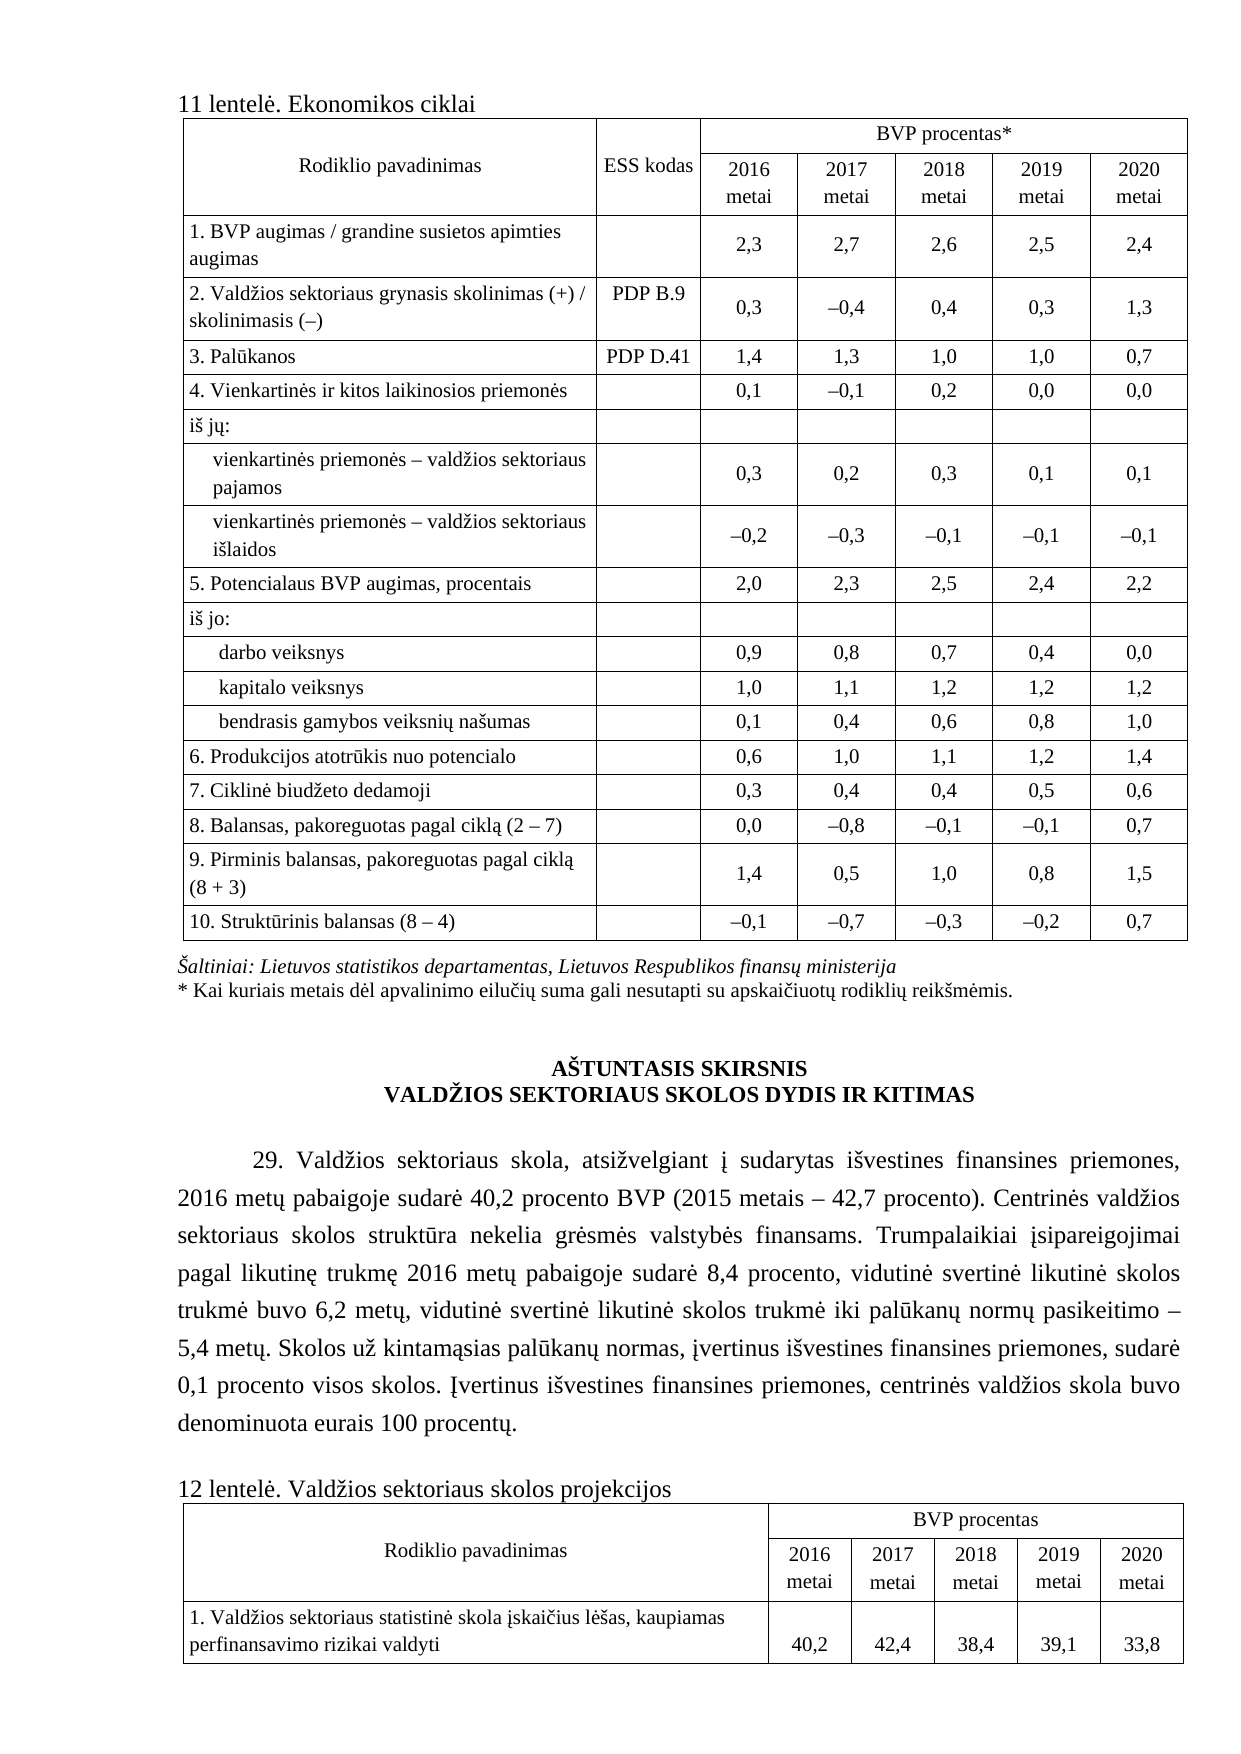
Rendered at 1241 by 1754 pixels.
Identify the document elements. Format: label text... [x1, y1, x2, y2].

table_cell 1,0 [896, 844, 992, 905]
table_cell 1,3 [798, 341, 895, 374]
table_cell 2,7 [798, 216, 895, 277]
table_cell 0,3 [701, 775, 797, 808]
table_cell [597, 906, 700, 939]
table_cell [597, 775, 700, 808]
text AŠTUNTASIS SKIRSNIS [177, 1055, 1181, 1081]
table_cell 1,2 [993, 672, 1090, 705]
table_cell 0,8 [798, 637, 895, 671]
table_cell 0,3 [896, 444, 992, 505]
table_cell 1,0 [896, 341, 992, 374]
table_cell [896, 410, 992, 443]
table_cell 1,2 [896, 672, 992, 705]
table_cell 1,1 [798, 672, 895, 705]
table_header ESS kodas [597, 119, 700, 215]
table_cell 2,2 [1091, 568, 1187, 602]
table_cell –0,7 [798, 906, 895, 939]
table_cell [597, 568, 700, 602]
table_cell 1,1 [896, 741, 992, 774]
table_cell [896, 603, 992, 636]
table_cell 10. Struktūrinis balansas (8 – 4) [184, 906, 596, 939]
table_cell PDP B.9 [597, 278, 700, 339]
table_cell 2017 metai [852, 1539, 934, 1601]
table_cell 2019 metai [993, 154, 1090, 215]
table_cell 1. Valdžios sektoriaus statistinė skola įskaičius lėšas, kaupiamas perfinansavimo rizikai valdyti [184, 1602, 768, 1663]
table_cell 2016 metai [769, 1539, 851, 1601]
table_cell –0,3 [798, 506, 895, 567]
table_cell –0,2 [993, 906, 1090, 939]
table_cell 0,0 [1091, 375, 1187, 408]
table_cell 5. Potencialaus BVP augimas, procentais [184, 568, 596, 602]
table_cell –0,1 [993, 810, 1090, 843]
table_cell 0,4 [896, 775, 992, 808]
table_cell iš jų: [184, 410, 596, 443]
table_cell [597, 637, 700, 671]
table_cell vienkartinės priemonės – valdžios sektoriaus pajamos [184, 444, 596, 505]
text 29. Valdžios sektoriaus skola, atsižvelgiant į sudarytas išvestines finansines priemones, 2016 metų pabaigoje sudarė 40,2 procento BVP (2015 metais – 42,7 procento). Centrinės valdžios sektoriaus skolos struktūra nekelia grėsmės valstybės finansams. Trumpalaikiai įsipareigojimai pagal likutinę trukmę 2016 metų pabaigoje sudarė 8,4 procento, vidutinė svertinė likutinė skolos trukmė buvo 6,2 metų, vidutinė svertinė likutinė skolos trukmė iki palūkanų normų pasikeitimo – 5,4 metų. Skolos už kintamąsias palūkanų normas, įvertinus išvestines finansines priemones, sudarė 0,1 procento visos skolos. Įvertinus išvestines finansines priemones, centrinės valdžios skola buvo denominuota eurais 100 procentų. [177, 1136, 1181, 1436]
table_cell 0,1 [701, 706, 797, 739]
table_cell 38,4 [935, 1602, 1017, 1663]
table_cell 0,0 [1091, 637, 1187, 671]
table_cell 7. Ciklinė biudžeto dedamoji [184, 775, 596, 808]
table_cell [701, 603, 797, 636]
table_cell [597, 375, 700, 408]
table_cell 0,7 [896, 637, 992, 671]
table_cell 2,3 [701, 216, 797, 277]
text Šaltiniai: Lietuvos statistikos departamentas, Lietuvos Respublikos finansų ministerija [177, 941, 1181, 978]
table_cell kapitalo veiksnys [184, 672, 596, 705]
table_cell 0,3 [701, 278, 797, 339]
table_cell [701, 410, 797, 443]
table_cell 2019 metai [1018, 1539, 1100, 1601]
table_cell 0,3 [701, 444, 797, 505]
table_cell 1,0 [701, 672, 797, 705]
table_cell 0,7 [1091, 810, 1187, 843]
table_cell 0,6 [896, 706, 992, 739]
table_cell iš jo: [184, 603, 596, 636]
table_header BVP procentas [769, 1504, 1183, 1538]
table_header Rodiklio pavadinimas [184, 119, 596, 215]
table_cell –0,8 [798, 810, 895, 843]
table_cell PDP D.41 [597, 341, 700, 374]
table_cell 1,2 [1091, 672, 1187, 705]
table_cell –0,4 [798, 278, 895, 339]
table_cell 40,2 [769, 1602, 851, 1663]
table_header Rodiklio pavadinimas [184, 1504, 768, 1601]
table_cell [597, 216, 700, 277]
table_cell 2020 metai [1101, 1539, 1183, 1601]
table_cell –0,1 [701, 906, 797, 939]
table_header BVP procentas* [701, 119, 1187, 153]
table_cell 3. Palūkanos [184, 341, 596, 374]
table_cell [597, 603, 700, 636]
table_cell 2,5 [896, 568, 992, 602]
table_cell 0,9 [701, 637, 797, 671]
table_cell [597, 706, 700, 739]
table_cell [597, 810, 700, 843]
table_cell bendrasis gamybos veiksnių našumas [184, 706, 596, 739]
table_cell [597, 672, 700, 705]
table_cell 0,1 [993, 444, 1090, 505]
table_cell vienkartinės priemonės – valdžios sektoriaus išlaidos [184, 506, 596, 567]
table_cell 2,3 [798, 568, 895, 602]
table_cell 0,3 [993, 278, 1090, 339]
table_cell [597, 741, 700, 774]
table_cell 1,0 [1091, 706, 1187, 739]
table_cell 1,0 [798, 741, 895, 774]
table_cell 0,5 [993, 775, 1090, 808]
table_cell 8. Balansas, pakoreguotas pagal ciklą (2 – 7) [184, 810, 596, 843]
table_cell 0,4 [798, 775, 895, 808]
table_cell 0,4 [993, 637, 1090, 671]
table_cell 1,2 [993, 741, 1090, 774]
table_cell 2,0 [701, 568, 797, 602]
table_cell 1,4 [1091, 741, 1187, 774]
table_cell 2017 metai [798, 154, 895, 215]
table_cell 0,0 [701, 810, 797, 843]
table_cell 1,4 [701, 844, 797, 905]
table_cell 9. Pirminis balansas, pakoreguotas pagal ciklą (8 + 3) [184, 844, 596, 905]
table_cell 6. Produkcijos atotrūkis nuo potencialo [184, 741, 596, 774]
table_cell darbo veiksnys [184, 637, 596, 671]
table_cell 0,7 [1091, 341, 1187, 374]
table_cell 0,6 [1091, 775, 1187, 808]
table_cell 2. Valdžios sektoriaus grynasis skolinimas (+) / skolinimasis (–) [184, 278, 596, 339]
table_cell –0,1 [798, 375, 895, 408]
table_cell 0,2 [798, 444, 895, 505]
table_cell 0,4 [896, 278, 992, 339]
table_cell [597, 410, 700, 443]
table_cell [798, 603, 895, 636]
table_cell 2020 metai [1091, 154, 1187, 215]
table_cell 0,2 [896, 375, 992, 408]
table_cell –0,1 [1091, 506, 1187, 567]
table_cell 2016 metai [701, 154, 797, 215]
table_cell 0,8 [993, 706, 1090, 739]
table_cell 1,5 [1091, 844, 1187, 905]
table_cell 0,4 [798, 706, 895, 739]
text 11 lentelė. Ekonomikos ciklai [177, 89, 1181, 117]
table_cell –0,1 [896, 506, 992, 567]
table_cell –0,3 [896, 906, 992, 939]
table_cell 2018 metai [896, 154, 992, 215]
table_cell [1091, 410, 1187, 443]
table_cell 2,5 [993, 216, 1090, 277]
table_cell 1,3 [1091, 278, 1187, 339]
table_cell [798, 410, 895, 443]
table_cell 0,8 [993, 844, 1090, 905]
table_cell 1,4 [701, 341, 797, 374]
table_cell 42,4 [852, 1602, 934, 1663]
table_cell 2,6 [896, 216, 992, 277]
table_cell 1. BVP augimas / grandine susietos apimties augimas [184, 216, 596, 277]
table_cell 0,6 [701, 741, 797, 774]
table_cell –0,1 [896, 810, 992, 843]
table_cell 0,1 [1091, 444, 1187, 505]
table_cell [597, 444, 700, 505]
table_cell 1,0 [993, 341, 1090, 374]
table_cell [597, 506, 700, 567]
table_cell [993, 410, 1090, 443]
table_cell 2,4 [993, 568, 1090, 602]
table_cell 4. Vienkartinės ir kitos laikinosios priemonės [184, 375, 596, 408]
table_cell 0,1 [701, 375, 797, 408]
table_cell –0,2 [701, 506, 797, 567]
table_cell 33,8 [1101, 1602, 1183, 1663]
table_cell 39,1 [1018, 1602, 1100, 1663]
table_cell 0,0 [993, 375, 1090, 408]
table_cell –0,1 [993, 506, 1090, 567]
table_cell [597, 844, 700, 905]
table_cell [1091, 603, 1187, 636]
text 12 lentelė. Valdžios sektoriaus skolos projekcijos [177, 1474, 1181, 1503]
text VALDŽIOS SEKTORIAUS SKOLOS DYDIS IR KITIMAS [177, 1081, 1181, 1108]
table_cell 0,5 [798, 844, 895, 905]
table_cell [993, 603, 1090, 636]
text * Kai kuriais metais dėl apvalinimo eilučių suma gali nesutapti su apskaičiuotų rodiklių reikšmėmis. [177, 978, 1181, 1002]
table_cell 2,4 [1091, 216, 1187, 277]
table_cell 0,7 [1091, 906, 1187, 939]
table_cell 2018 metai [935, 1539, 1017, 1601]
